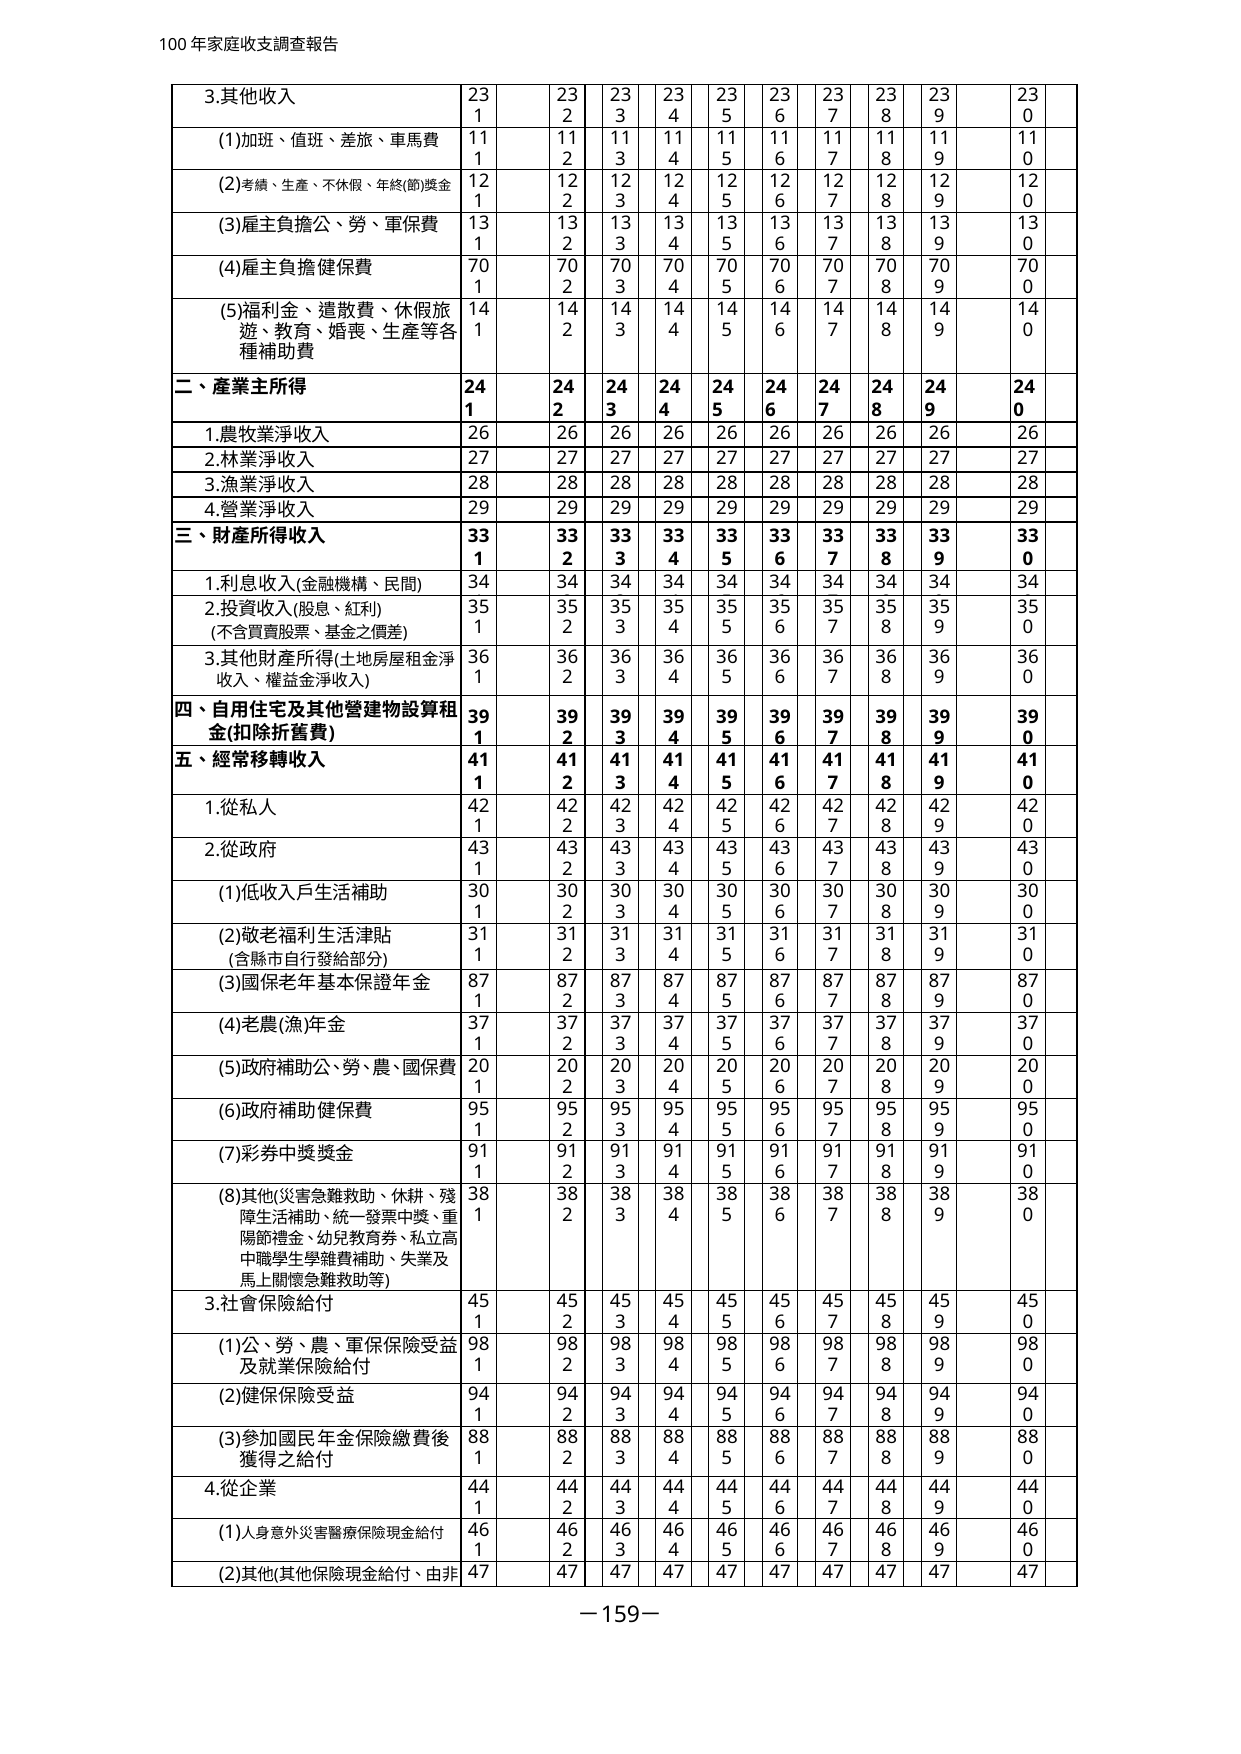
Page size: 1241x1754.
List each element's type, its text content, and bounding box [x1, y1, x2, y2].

table_cell 879 [922, 970, 956, 1012]
table_cell 877 [816, 970, 850, 1012]
table_cell 125 [709, 170, 744, 212]
table_cell 874 [656, 970, 691, 1012]
table_cell [1046, 1013, 1076, 1055]
table_cell (4)雇主負擔健保費 [173, 256, 460, 297]
table_cell [957, 473, 1010, 496]
table_cell 131 [462, 213, 496, 255]
table_cell 870 [1011, 970, 1045, 1012]
table_cell 47 [869, 1562, 903, 1586]
table_cell [639, 1384, 655, 1426]
table_cell [745, 1184, 762, 1290]
table_cell [957, 1562, 1010, 1586]
table_cell [692, 924, 708, 969]
table_cell 461 [462, 1519, 496, 1561]
table_cell [745, 596, 762, 645]
table_cell (1)加班、值班、差旅、車馬費 [173, 128, 460, 169]
table_cell 465 [709, 1519, 744, 1561]
table_cell 983 [603, 1334, 638, 1383]
table_cell [745, 970, 762, 1012]
table_cell [957, 1141, 1010, 1183]
table_cell [692, 970, 708, 1012]
table_cell 307 [816, 881, 850, 922]
table_cell [586, 213, 602, 255]
table_cell 350 [1011, 596, 1045, 645]
table_header [1046, 85, 1076, 127]
table_cell [586, 1099, 602, 1140]
table_cell 337 [816, 523, 850, 570]
table_cell 240 [1011, 374, 1045, 421]
table_cell 360 [1011, 646, 1045, 695]
table_cell [639, 128, 655, 169]
table_cell 355 [709, 596, 744, 645]
table_cell 249 [922, 374, 956, 421]
table_cell 374 [656, 1013, 691, 1055]
table_cell 951 [462, 1099, 496, 1140]
table_cell 370 [1011, 1013, 1045, 1055]
table_cell 382 [550, 1184, 584, 1290]
table_cell [904, 795, 921, 837]
table_cell 447 [816, 1477, 850, 1518]
table_cell [1046, 924, 1076, 969]
table_cell 305 [709, 881, 744, 922]
table_cell [497, 523, 549, 570]
table_cell 412 [550, 746, 584, 794]
table_cell 260 [1011, 423, 1045, 446]
table_cell 4.從企業 [173, 1477, 460, 1518]
table_header 232 [550, 85, 584, 127]
table_cell 292 [550, 498, 584, 521]
table_cell [798, 571, 815, 595]
table_cell 348 [869, 571, 903, 595]
table_cell [497, 448, 549, 471]
table_cell 984 [656, 1334, 691, 1383]
table_cell [497, 213, 549, 255]
table_cell [851, 696, 868, 745]
table_cell 308 [869, 881, 903, 922]
table_cell 147 [816, 299, 850, 372]
table_cell 414 [656, 746, 691, 794]
table_cell 209 [922, 1056, 956, 1097]
table_cell 398 [869, 696, 903, 745]
table_cell [692, 1519, 708, 1561]
table_cell [851, 523, 868, 570]
table_cell 385 [709, 1184, 744, 1290]
table_cell [745, 1384, 762, 1426]
table_cell [639, 170, 655, 212]
table_cell [745, 374, 762, 421]
table_cell [851, 970, 868, 1012]
table_cell 281 [462, 473, 496, 496]
table_cell [586, 256, 602, 297]
table_cell 317 [816, 924, 850, 969]
table_cell 876 [763, 970, 797, 1012]
table_cell [798, 881, 815, 922]
table_cell [745, 1056, 762, 1097]
table_cell 269 [922, 423, 956, 446]
table_cell [639, 473, 655, 496]
table_cell [957, 571, 1010, 595]
table_cell [692, 795, 708, 837]
table_cell [1046, 1184, 1076, 1290]
table_cell 272 [550, 448, 584, 471]
table_cell [586, 646, 602, 695]
table_cell [745, 646, 762, 695]
table_cell [497, 970, 549, 1012]
table_cell 三、財產所得收入 [173, 523, 460, 570]
table_cell [798, 1334, 815, 1383]
table_cell [745, 838, 762, 880]
table_cell [904, 1013, 921, 1055]
table_cell 241 [462, 374, 496, 421]
table_cell [1046, 838, 1076, 880]
table_cell 886 [763, 1427, 797, 1476]
table_cell [851, 1141, 868, 1183]
table_cell 142 [550, 299, 584, 372]
table_cell 462 [550, 1519, 584, 1561]
table_cell [798, 1013, 815, 1055]
table_cell 368 [869, 646, 903, 695]
table_cell [851, 1056, 868, 1097]
table_cell [1046, 423, 1076, 446]
table_cell 873 [603, 970, 638, 1012]
table_cell [586, 1384, 602, 1426]
table_cell 110 [1011, 128, 1045, 169]
table_cell 310 [1011, 924, 1045, 969]
table_cell [692, 1056, 708, 1097]
table_cell [497, 696, 549, 745]
table_cell [497, 881, 549, 922]
table_cell [798, 746, 815, 794]
table_cell 47 [816, 1562, 850, 1586]
table_cell 148 [869, 299, 903, 372]
table_cell 284 [656, 473, 691, 496]
table_cell [639, 696, 655, 745]
table_cell [586, 1477, 602, 1518]
table_cell 248 [869, 374, 903, 421]
table_cell [957, 448, 1010, 471]
table_cell 265 [709, 423, 744, 446]
table_cell 446 [763, 1477, 797, 1518]
table_cell [639, 970, 655, 1012]
table_cell [957, 838, 1010, 880]
table_cell [497, 374, 549, 421]
table_cell [851, 1099, 868, 1140]
table_cell [497, 423, 549, 446]
table_cell [497, 646, 549, 695]
table_cell [957, 299, 1010, 372]
table_cell [904, 1427, 921, 1476]
table_cell (7)彩券中獎獎金 [173, 1141, 460, 1183]
table_cell [497, 1562, 549, 1586]
table_cell [692, 696, 708, 745]
table_cell [904, 498, 921, 521]
table_cell [586, 1562, 602, 1586]
table_cell 111 [462, 128, 496, 169]
table_cell 700 [1011, 256, 1045, 297]
table_cell [497, 1013, 549, 1055]
table_cell 954 [656, 1099, 691, 1140]
table_cell [639, 1056, 655, 1097]
table_cell 464 [656, 1519, 691, 1561]
table_cell [745, 924, 762, 969]
table_cell [851, 1291, 868, 1333]
table_cell 707 [816, 256, 850, 297]
table_cell 202 [550, 1056, 584, 1097]
table_cell [639, 523, 655, 570]
table_cell 4.營業淨收入 [173, 498, 460, 521]
table_cell 330 [1011, 523, 1045, 570]
table_cell [586, 498, 602, 521]
table_cell 316 [763, 924, 797, 969]
table_cell 312 [550, 924, 584, 969]
table_cell [851, 1184, 868, 1290]
table_cell 361 [462, 646, 496, 695]
table_cell [692, 1013, 708, 1055]
table_cell 871 [462, 970, 496, 1012]
table_cell 433 [603, 838, 638, 880]
table_cell [1046, 596, 1076, 645]
table_cell [904, 571, 921, 595]
table_cell (2)敬老福利生活津貼 (含縣市自行發給部分) [173, 924, 460, 969]
table_cell [904, 448, 921, 471]
table_cell 352 [550, 596, 584, 645]
table_cell 953 [603, 1099, 638, 1140]
table_cell 346 [763, 571, 797, 595]
table_cell 291 [462, 498, 496, 521]
table_cell 428 [869, 795, 903, 837]
table_cell 705 [709, 256, 744, 297]
table_cell 888 [869, 1427, 903, 1476]
table_cell [692, 746, 708, 794]
table_cell 273 [603, 448, 638, 471]
table_cell [904, 1384, 921, 1426]
table_cell [497, 170, 549, 212]
table_cell 884 [656, 1427, 691, 1476]
table_cell [957, 924, 1010, 969]
table_cell [639, 596, 655, 645]
table_header [586, 85, 602, 127]
table_cell [497, 746, 549, 794]
table_cell 424 [656, 795, 691, 837]
table_cell [904, 596, 921, 645]
table_cell [497, 1519, 549, 1561]
table_cell 274 [656, 448, 691, 471]
table_cell 353 [603, 596, 638, 645]
table_cell 242 [550, 374, 584, 421]
table_cell 359 [922, 596, 956, 645]
table_cell [692, 299, 708, 372]
table_cell [957, 596, 1010, 645]
table_cell 47 [763, 1562, 797, 1586]
table_cell [1046, 1141, 1076, 1183]
table_cell 919 [922, 1141, 956, 1183]
table_cell 134 [656, 213, 691, 255]
table_cell 981 [462, 1334, 496, 1383]
table_cell [692, 596, 708, 645]
table_cell 942 [550, 1384, 584, 1426]
table_cell [745, 1099, 762, 1140]
table_cell (3)雇主負擔公、勞、軍保費 [173, 213, 460, 255]
table_cell 145 [709, 299, 744, 372]
table_cell [904, 1334, 921, 1383]
table_cell 二、產業主所得 [173, 374, 460, 421]
table_cell [851, 1334, 868, 1383]
table_cell [692, 1291, 708, 1333]
table_cell [957, 423, 1010, 446]
table_cell 331 [462, 523, 496, 570]
table_cell [957, 646, 1010, 695]
table_cell [904, 970, 921, 1012]
table_cell 987 [816, 1334, 850, 1383]
table_cell [851, 473, 868, 496]
table_cell [904, 1056, 921, 1097]
table_cell [586, 970, 602, 1012]
table_cell [798, 128, 815, 169]
table_cell [798, 1427, 815, 1476]
table_cell [745, 1291, 762, 1333]
table_cell 139 [922, 213, 956, 255]
table_cell [1046, 473, 1076, 496]
table_cell [692, 881, 708, 922]
table_cell (4)老農(漁)年金 [173, 1013, 460, 1055]
table_cell [497, 1291, 549, 1333]
table_cell 306 [763, 881, 797, 922]
table_cell [798, 1562, 815, 1586]
table_cell 875 [709, 970, 744, 1012]
table_cell [957, 1384, 1010, 1426]
table_cell 450 [1011, 1291, 1045, 1333]
table_cell [692, 1562, 708, 1586]
table_cell 386 [763, 1184, 797, 1290]
table_cell 126 [763, 170, 797, 212]
table_cell 47 [1011, 1562, 1045, 1586]
table_cell [586, 523, 602, 570]
table_cell (1)人身意外災害醫療保險現金給付 [173, 1519, 460, 1561]
table_cell [639, 1013, 655, 1055]
table_cell [957, 1291, 1010, 1333]
table_cell 918 [869, 1141, 903, 1183]
table_cell 313 [603, 924, 638, 969]
table_cell 445 [709, 1477, 744, 1518]
table_cell [904, 1519, 921, 1561]
table_cell 376 [763, 1013, 797, 1055]
table_cell [497, 924, 549, 969]
table_cell 989 [922, 1334, 956, 1383]
table_cell [639, 1477, 655, 1518]
table_cell 373 [603, 1013, 638, 1055]
table_cell 319 [922, 924, 956, 969]
table_cell [745, 423, 762, 446]
table_cell [639, 1562, 655, 1586]
table_cell [639, 795, 655, 837]
table_cell 980 [1011, 1334, 1045, 1383]
table_cell 916 [763, 1141, 797, 1183]
table_cell [692, 1141, 708, 1183]
table_cell [904, 746, 921, 794]
table_cell [904, 924, 921, 969]
table_header [497, 85, 549, 127]
table_cell [692, 1184, 708, 1290]
table_cell 283 [603, 473, 638, 496]
table_cell 301 [462, 881, 496, 922]
table_cell [586, 795, 602, 837]
table_cell 443 [603, 1477, 638, 1518]
table_cell [904, 256, 921, 297]
table_cell 285 [709, 473, 744, 496]
table_cell 311 [462, 924, 496, 969]
table_cell [798, 448, 815, 471]
table_cell [586, 924, 602, 969]
table_cell 950 [1011, 1099, 1045, 1140]
table_cell [745, 696, 762, 745]
table_cell [692, 473, 708, 496]
table_cell 943 [603, 1384, 638, 1426]
table_cell 369 [922, 646, 956, 695]
table_cell 112 [550, 128, 584, 169]
table_cell 413 [603, 746, 638, 794]
table_cell [586, 1334, 602, 1383]
table_cell 261 [462, 423, 496, 446]
table_cell 264 [656, 423, 691, 446]
table_cell 47 [709, 1562, 744, 1586]
table_cell 314 [656, 924, 691, 969]
table_cell [497, 256, 549, 297]
table_cell [692, 498, 708, 521]
table_cell 392 [550, 696, 584, 745]
table_header [851, 85, 868, 127]
table_cell 882 [550, 1427, 584, 1476]
table_cell 377 [816, 1013, 850, 1055]
table_header 235 [709, 85, 744, 127]
table_cell [1046, 1334, 1076, 1383]
table_cell [586, 473, 602, 496]
table_cell 304 [656, 881, 691, 922]
table_cell [1046, 256, 1076, 297]
table_cell [798, 970, 815, 1012]
table_cell 959 [922, 1099, 956, 1140]
table_cell 468 [869, 1519, 903, 1561]
table_cell [745, 881, 762, 922]
table_cell 469 [922, 1519, 956, 1561]
table_cell [639, 299, 655, 372]
table_cell [904, 170, 921, 212]
table_cell 416 [763, 746, 797, 794]
table_cell (2)考績、生產、不休假、年終(節)獎金 [173, 170, 460, 212]
table_cell 957 [816, 1099, 850, 1140]
table_cell [745, 795, 762, 837]
table_cell 336 [763, 523, 797, 570]
table_cell [904, 128, 921, 169]
table_cell [639, 646, 655, 695]
table_cell 3.漁業淨收入 [173, 473, 460, 496]
table_cell [692, 646, 708, 695]
table_cell 394 [656, 696, 691, 745]
table_cell 119 [922, 128, 956, 169]
table_header [639, 85, 655, 127]
table_cell (2)其他(其他保險現金給付、由非 [173, 1562, 460, 1586]
table_cell [1046, 795, 1076, 837]
table_cell 342 [550, 571, 584, 595]
table_cell 946 [763, 1384, 797, 1426]
table_cell [1046, 1291, 1076, 1333]
table_cell 417 [816, 746, 850, 794]
table_cell [798, 1056, 815, 1097]
table_cell [851, 838, 868, 880]
table_cell 113 [603, 128, 638, 169]
table_cell [798, 838, 815, 880]
table_cell (1)低收入戶生活補助 [173, 881, 460, 922]
table_cell [957, 374, 1010, 421]
table_cell 246 [763, 374, 797, 421]
table_cell [497, 1099, 549, 1140]
table_cell 294 [656, 498, 691, 521]
table_cell (3)參加國民年金保險繳費後獲得之給付 [173, 1427, 460, 1476]
table_cell 293 [603, 498, 638, 521]
table_cell 309 [922, 881, 956, 922]
table_cell 1.農牧業淨收入 [173, 423, 460, 446]
table_cell 141 [462, 299, 496, 372]
table_cell [639, 881, 655, 922]
table_cell [798, 596, 815, 645]
table_cell [851, 1384, 868, 1426]
table_header 234 [656, 85, 691, 127]
table_cell 120 [1011, 170, 1045, 212]
table_cell 420 [1011, 795, 1045, 837]
table_cell 448 [869, 1477, 903, 1518]
table_cell [851, 924, 868, 969]
table_cell 948 [869, 1384, 903, 1426]
table_cell [639, 374, 655, 421]
table_cell [639, 1099, 655, 1140]
table_cell 431 [462, 838, 496, 880]
table_cell 456 [763, 1291, 797, 1333]
table_cell [639, 213, 655, 255]
table_header [745, 85, 762, 127]
table_cell (3)國保老年基本保證年金 [173, 970, 460, 1012]
table_cell [851, 571, 868, 595]
table_cell 136 [763, 213, 797, 255]
table_cell 149 [922, 299, 956, 372]
table_cell 878 [869, 970, 903, 1012]
table_cell [957, 213, 1010, 255]
table_cell 298 [869, 498, 903, 521]
table_cell [904, 1562, 921, 1586]
table_cell [904, 696, 921, 745]
table_cell 703 [603, 256, 638, 297]
table_cell [1046, 571, 1076, 595]
table_cell 275 [709, 448, 744, 471]
table_cell [798, 1099, 815, 1140]
table_cell 917 [816, 1141, 850, 1183]
table_cell 389 [922, 1184, 956, 1290]
table_cell [904, 646, 921, 695]
table_cell 47 [462, 1562, 496, 1586]
table_cell [851, 795, 868, 837]
table_cell 423 [603, 795, 638, 837]
table_cell 955 [709, 1099, 744, 1140]
table_cell 四、自用住宅及其他營建物設算租金(扣除折舊費) [173, 696, 460, 745]
table_cell [639, 1184, 655, 1290]
table_cell [639, 448, 655, 471]
table_cell [957, 1099, 1010, 1140]
table_cell [851, 646, 868, 695]
table_cell 276 [763, 448, 797, 471]
table_cell [851, 881, 868, 922]
table_cell [639, 1141, 655, 1183]
table_header 238 [869, 85, 903, 127]
table_cell [692, 213, 708, 255]
table_cell 883 [603, 1427, 638, 1476]
table_cell [1046, 1519, 1076, 1561]
table_cell [745, 213, 762, 255]
table_cell [639, 498, 655, 521]
table_cell 135 [709, 213, 744, 255]
table_cell [904, 473, 921, 496]
table_cell 203 [603, 1056, 638, 1097]
table_cell 956 [763, 1099, 797, 1140]
table_cell 271 [462, 448, 496, 471]
table_cell 442 [550, 1477, 584, 1518]
table_cell [851, 1562, 868, 1586]
table_cell [497, 1477, 549, 1518]
table_cell 940 [1011, 1384, 1045, 1426]
table_cell 333 [603, 523, 638, 570]
table_cell 387 [816, 1184, 850, 1290]
table_cell 130 [1011, 213, 1045, 255]
table_cell 132 [550, 213, 584, 255]
table_cell [957, 1184, 1010, 1290]
table_cell [904, 1141, 921, 1183]
table_cell 914 [656, 1141, 691, 1183]
table_cell 121 [462, 170, 496, 212]
table_cell [798, 256, 815, 297]
table_cell [586, 448, 602, 471]
table_cell 457 [816, 1291, 850, 1333]
table_cell [497, 1184, 549, 1290]
table_cell [692, 170, 708, 212]
table_cell [497, 838, 549, 880]
table_cell [497, 498, 549, 521]
table_cell 347 [816, 571, 850, 595]
table_cell [639, 256, 655, 297]
table_cell [639, 1427, 655, 1476]
table_cell 244 [656, 374, 691, 421]
table_cell [851, 596, 868, 645]
table_cell [798, 924, 815, 969]
table_cell 949 [922, 1384, 956, 1426]
table_cell 200 [1011, 1056, 1045, 1097]
table_cell 452 [550, 1291, 584, 1333]
table_cell [497, 299, 549, 372]
table_cell [798, 1141, 815, 1183]
table_cell [851, 746, 868, 794]
table_cell [497, 1334, 549, 1383]
table_cell [1046, 1427, 1076, 1476]
table_cell 410 [1011, 746, 1045, 794]
table_cell [586, 1056, 602, 1097]
table_cell 422 [550, 795, 584, 837]
table_cell [1046, 1099, 1076, 1140]
table_cell [639, 924, 655, 969]
table_cell 332 [550, 523, 584, 570]
table_cell 371 [462, 1013, 496, 1055]
table_cell [639, 423, 655, 446]
table_header [957, 85, 1010, 127]
table_cell [745, 170, 762, 212]
table_cell [1046, 374, 1076, 421]
table_cell 297 [816, 498, 850, 521]
table_cell [904, 1477, 921, 1518]
table_cell 988 [869, 1334, 903, 1383]
table_cell 245 [709, 374, 744, 421]
table_cell 1.利息收入(金融機構、民間) [173, 571, 460, 595]
table_cell 270 [1011, 448, 1045, 471]
table_cell (8)其他(災害急難救助、休耕、殘障生活補助、統一發票中獎、重陽節禮金、幼兒教育券、私立高中職學生學雜費補助、失業及馬上關懷急難救助等) [173, 1184, 460, 1290]
table_cell 365 [709, 646, 744, 695]
table_header [904, 85, 921, 127]
table_cell 910 [1011, 1141, 1045, 1183]
table_cell [692, 374, 708, 421]
table_cell [1046, 1056, 1076, 1097]
table_cell [586, 170, 602, 212]
table_cell 460 [1011, 1519, 1045, 1561]
table_cell 419 [922, 746, 956, 794]
table_cell 453 [603, 1291, 638, 1333]
table_cell 277 [816, 448, 850, 471]
table_cell 206 [763, 1056, 797, 1097]
table_cell 296 [763, 498, 797, 521]
table_cell 122 [550, 170, 584, 212]
table_cell 339 [922, 523, 956, 570]
table_cell 375 [709, 1013, 744, 1055]
table_cell [586, 1141, 602, 1183]
table_cell 116 [763, 128, 797, 169]
table_cell 912 [550, 1141, 584, 1183]
table_cell [497, 596, 549, 645]
table_cell 123 [603, 170, 638, 212]
table_cell [639, 1519, 655, 1561]
table_cell 341 [462, 571, 496, 595]
table_cell 421 [462, 795, 496, 837]
table_cell [798, 213, 815, 255]
table_cell [904, 1184, 921, 1290]
table_cell [586, 571, 602, 595]
table_cell 354 [656, 596, 691, 645]
table_cell 2.林業淨收入 [173, 448, 460, 471]
table_cell 384 [656, 1184, 691, 1290]
table_cell [1046, 213, 1076, 255]
table_cell [798, 1477, 815, 1518]
table_cell 356 [763, 596, 797, 645]
table_cell [1046, 170, 1076, 212]
table_cell 381 [462, 1184, 496, 1290]
table_header 239 [922, 85, 956, 127]
table_cell 393 [603, 696, 638, 745]
table_cell 425 [709, 795, 744, 837]
table_cell 133 [603, 213, 638, 255]
table_cell [798, 646, 815, 695]
table_cell [957, 1427, 1010, 1476]
table_cell 454 [656, 1291, 691, 1333]
table_cell [904, 374, 921, 421]
table_cell [639, 838, 655, 880]
table_cell [497, 128, 549, 169]
table_cell [957, 170, 1010, 212]
table_cell [851, 170, 868, 212]
table_cell 872 [550, 970, 584, 1012]
table_cell 399 [922, 696, 956, 745]
table_cell [745, 498, 762, 521]
table_cell [586, 881, 602, 922]
table_cell 426 [763, 795, 797, 837]
table_cell 115 [709, 128, 744, 169]
table_cell [904, 838, 921, 880]
table_cell 117 [816, 128, 850, 169]
table_cell [851, 1519, 868, 1561]
table_cell [1046, 646, 1076, 695]
table_cell [798, 1384, 815, 1426]
table_cell [851, 448, 868, 471]
table_cell 247 [816, 374, 850, 421]
table_cell 439 [922, 838, 956, 880]
table_cell 440 [1011, 1477, 1045, 1518]
table_cell [798, 1519, 815, 1561]
table_cell 889 [922, 1427, 956, 1476]
table_cell [904, 1099, 921, 1140]
table_cell (2)健保保險受益 [173, 1384, 460, 1426]
table_cell 380 [1011, 1184, 1045, 1290]
table_cell 137 [816, 213, 850, 255]
table_cell 290 [1011, 498, 1045, 521]
table_cell [798, 473, 815, 496]
table_header 3.其他收入 [173, 85, 460, 127]
table_cell 427 [816, 795, 850, 837]
table_cell 364 [656, 646, 691, 695]
table_cell [745, 523, 762, 570]
table_cell [497, 1056, 549, 1097]
table_cell 124 [656, 170, 691, 212]
table_cell [586, 1013, 602, 1055]
table_cell [692, 1334, 708, 1383]
table_cell 455 [709, 1291, 744, 1333]
table_cell 704 [656, 256, 691, 297]
table_header 231 [462, 85, 496, 127]
table_cell 345 [709, 571, 744, 595]
table_cell [586, 696, 602, 745]
table_cell 378 [869, 1013, 903, 1055]
table_cell [957, 746, 1010, 794]
table_cell (5)福利金、遣散費、休假旅遊、教育、婚喪、生產等各種補助費 [173, 299, 460, 372]
table_cell 982 [550, 1334, 584, 1383]
table_cell [692, 1384, 708, 1426]
table_cell 315 [709, 924, 744, 969]
table_cell [586, 374, 602, 421]
table_cell [745, 1013, 762, 1055]
table_cell [1046, 498, 1076, 521]
table_cell [851, 423, 868, 446]
table_cell [957, 1519, 1010, 1561]
table_cell 441 [462, 1477, 496, 1518]
table_cell 881 [462, 1427, 496, 1476]
table_cell [957, 1477, 1010, 1518]
table_cell 915 [709, 1141, 744, 1183]
table_cell [1046, 448, 1076, 471]
table_cell [586, 1184, 602, 1290]
table_cell [1046, 881, 1076, 922]
table_cell 397 [816, 696, 850, 745]
table_cell [745, 1427, 762, 1476]
table_cell [957, 523, 1010, 570]
table_cell [851, 498, 868, 521]
table_cell 47 [922, 1562, 956, 1586]
table_cell 2.從政府 [173, 838, 460, 880]
table_cell [1046, 1384, 1076, 1426]
table_header 233 [603, 85, 638, 127]
table_cell [798, 374, 815, 421]
table_cell [639, 571, 655, 595]
table_cell 958 [869, 1099, 903, 1140]
table_cell [692, 1099, 708, 1140]
table_cell [1046, 1477, 1076, 1518]
table_cell 944 [656, 1384, 691, 1426]
table_cell [639, 1291, 655, 1333]
table_cell [1046, 299, 1076, 372]
table_cell [586, 299, 602, 372]
table_cell 885 [709, 1427, 744, 1476]
table_cell [957, 881, 1010, 922]
table_cell [904, 881, 921, 922]
table_cell 五、經常移轉收入 [173, 746, 460, 794]
table_cell 367 [816, 646, 850, 695]
table_cell [798, 299, 815, 372]
table_cell 701 [462, 256, 496, 297]
table_cell [957, 1013, 1010, 1055]
table_cell 205 [709, 1056, 744, 1097]
table_cell 467 [816, 1519, 850, 1561]
table_cell 340 [1011, 571, 1045, 595]
table_cell 986 [763, 1334, 797, 1383]
table_cell [957, 970, 1010, 1012]
table_cell 128 [869, 170, 903, 212]
table_cell [639, 1334, 655, 1383]
table_cell [904, 1291, 921, 1333]
table_cell [957, 1334, 1010, 1383]
table_cell 300 [1011, 881, 1045, 922]
table_cell 349 [922, 571, 956, 595]
table_cell [957, 256, 1010, 297]
table_cell 357 [816, 596, 850, 645]
table_cell [586, 596, 602, 645]
table_cell 449 [922, 1477, 956, 1518]
table_cell [745, 1477, 762, 1518]
table_cell 702 [550, 256, 584, 297]
table_cell 1.從私人 [173, 795, 460, 837]
table_cell [745, 299, 762, 372]
table_cell [904, 423, 921, 446]
table_header 236 [763, 85, 797, 127]
table_cell [692, 571, 708, 595]
table_cell 280 [1011, 473, 1045, 496]
table_cell [851, 1477, 868, 1518]
table_cell [745, 1334, 762, 1383]
table_cell 204 [656, 1056, 691, 1097]
table_cell 289 [922, 473, 956, 496]
table_cell 143 [603, 299, 638, 372]
table_cell 390 [1011, 696, 1045, 745]
table_cell [497, 571, 549, 595]
table_cell [851, 1427, 868, 1476]
table_cell [745, 1141, 762, 1183]
table_cell 706 [763, 256, 797, 297]
table_cell [957, 1056, 1010, 1097]
table_cell [798, 795, 815, 837]
table_cell [692, 523, 708, 570]
table_cell [851, 299, 868, 372]
table_cell [745, 128, 762, 169]
table_cell 383 [603, 1184, 638, 1290]
table_cell [692, 1427, 708, 1476]
table_cell 709 [922, 256, 956, 297]
table_cell 2.投資收入(股息、紅利) (不含買賣股票、基金之價差) [173, 596, 460, 645]
table_cell [851, 128, 868, 169]
table_cell [745, 256, 762, 297]
table_cell 458 [869, 1291, 903, 1333]
table_cell [692, 256, 708, 297]
table_cell [1046, 523, 1076, 570]
table_cell 140 [1011, 299, 1045, 372]
table_cell 436 [763, 838, 797, 880]
table_cell 338 [869, 523, 903, 570]
table_cell [798, 523, 815, 570]
table_cell [957, 128, 1010, 169]
table_header 237 [816, 85, 850, 127]
table_cell 344 [656, 571, 691, 595]
table_cell 438 [869, 838, 903, 880]
table_cell [745, 746, 762, 794]
table_cell 372 [550, 1013, 584, 1055]
table_cell [586, 746, 602, 794]
table_cell 395 [709, 696, 744, 745]
table_cell 952 [550, 1099, 584, 1140]
table_cell 708 [869, 256, 903, 297]
table_cell [745, 448, 762, 471]
table_cell 286 [763, 473, 797, 496]
table_cell [692, 448, 708, 471]
table_cell [957, 696, 1010, 745]
table_cell 47 [656, 1562, 691, 1586]
table_cell 266 [763, 423, 797, 446]
table_cell [904, 299, 921, 372]
table_cell 434 [656, 838, 691, 880]
table_cell [1046, 970, 1076, 1012]
table_cell 947 [816, 1384, 850, 1426]
table_cell 146 [763, 299, 797, 372]
table_cell 437 [816, 838, 850, 880]
table_cell 411 [462, 746, 496, 794]
table_cell [586, 1519, 602, 1561]
table_cell [798, 170, 815, 212]
table_cell 358 [869, 596, 903, 645]
table_cell 379 [922, 1013, 956, 1055]
table_cell [692, 1477, 708, 1518]
table_cell [745, 473, 762, 496]
table_cell [497, 795, 549, 837]
table_cell [692, 838, 708, 880]
table_cell 985 [709, 1334, 744, 1383]
table_cell (1)公、勞、農、軍保保險受益及就業保險給付 [173, 1334, 460, 1383]
table_cell 207 [816, 1056, 850, 1097]
table_cell 302 [550, 881, 584, 922]
table_cell 114 [656, 128, 691, 169]
table_cell 451 [462, 1291, 496, 1333]
table_cell [957, 795, 1010, 837]
table_cell [586, 1427, 602, 1476]
table_cell 335 [709, 523, 744, 570]
table_cell 144 [656, 299, 691, 372]
table_cell 351 [462, 596, 496, 645]
table_cell [957, 498, 1010, 521]
table_cell 366 [763, 646, 797, 695]
table_cell 243 [603, 374, 638, 421]
table_cell 396 [763, 696, 797, 745]
table_cell 334 [656, 523, 691, 570]
table_cell [639, 746, 655, 794]
table_cell 267 [816, 423, 850, 446]
table_cell [851, 213, 868, 255]
table_cell 415 [709, 746, 744, 794]
table_cell [692, 423, 708, 446]
table_cell [497, 473, 549, 496]
table_header [692, 85, 708, 127]
table_cell [497, 1384, 549, 1426]
table_cell 430 [1011, 838, 1045, 880]
table_cell 201 [462, 1056, 496, 1097]
table_cell [586, 1291, 602, 1333]
table_cell 47 [603, 1562, 638, 1586]
table_cell [745, 1519, 762, 1561]
table_cell 388 [869, 1184, 903, 1290]
table_cell 47 [550, 1562, 584, 1586]
table_cell 429 [922, 795, 956, 837]
table_cell (5)政府補助公、勞、農、國保費 [173, 1056, 460, 1097]
table_cell 363 [603, 646, 638, 695]
table_cell 432 [550, 838, 584, 880]
table_cell [497, 1427, 549, 1476]
table_cell [1046, 746, 1076, 794]
table_cell 262 [550, 423, 584, 446]
table_cell 459 [922, 1291, 956, 1333]
table_cell [586, 128, 602, 169]
table_cell 945 [709, 1384, 744, 1426]
table_cell [745, 1562, 762, 1586]
table_cell 343 [603, 571, 638, 595]
table_cell [798, 498, 815, 521]
table_cell 295 [709, 498, 744, 521]
table_cell [692, 128, 708, 169]
table_header 230 [1011, 85, 1045, 127]
table_cell 3.其他財產所得(土地房屋租金淨收入、權益金淨收入) [173, 646, 460, 695]
table_cell 418 [869, 746, 903, 794]
table_cell 299 [922, 498, 956, 521]
table_cell 118 [869, 128, 903, 169]
table_cell [1046, 128, 1076, 169]
table_cell [798, 1291, 815, 1333]
table_cell [1046, 1562, 1076, 1586]
table_cell 303 [603, 881, 638, 922]
table_cell [586, 838, 602, 880]
table_cell [851, 256, 868, 297]
table_cell 444 [656, 1477, 691, 1518]
table_cell 435 [709, 838, 744, 880]
table_cell [586, 423, 602, 446]
table_cell 279 [922, 448, 956, 471]
table_cell 3.社會保險給付 [173, 1291, 460, 1333]
table_cell (6)政府補助健保費 [173, 1099, 460, 1140]
table_cell 268 [869, 423, 903, 446]
table_cell 362 [550, 646, 584, 695]
table_cell 129 [922, 170, 956, 212]
table_cell [851, 1013, 868, 1055]
table_cell 466 [763, 1519, 797, 1561]
table_cell 287 [816, 473, 850, 496]
table_cell [798, 423, 815, 446]
table_cell [904, 213, 921, 255]
table_cell 941 [462, 1384, 496, 1426]
table_cell [798, 1184, 815, 1290]
table_cell 463 [603, 1519, 638, 1561]
table_cell [798, 696, 815, 745]
table_cell 263 [603, 423, 638, 446]
table_cell 278 [869, 448, 903, 471]
table_cell 288 [869, 473, 903, 496]
table_cell 911 [462, 1141, 496, 1183]
table_cell 391 [462, 696, 496, 745]
table_cell 880 [1011, 1427, 1045, 1476]
table_cell 282 [550, 473, 584, 496]
table_cell 138 [869, 213, 903, 255]
table_cell 318 [869, 924, 903, 969]
table_cell 127 [816, 170, 850, 212]
table_cell [1046, 696, 1076, 745]
table_cell [904, 523, 921, 570]
table_cell 208 [869, 1056, 903, 1097]
table_header [798, 85, 815, 127]
table_cell 913 [603, 1141, 638, 1183]
table_cell [745, 571, 762, 595]
table_cell [497, 1141, 549, 1183]
table_cell [851, 374, 868, 421]
table_cell 887 [816, 1427, 850, 1476]
